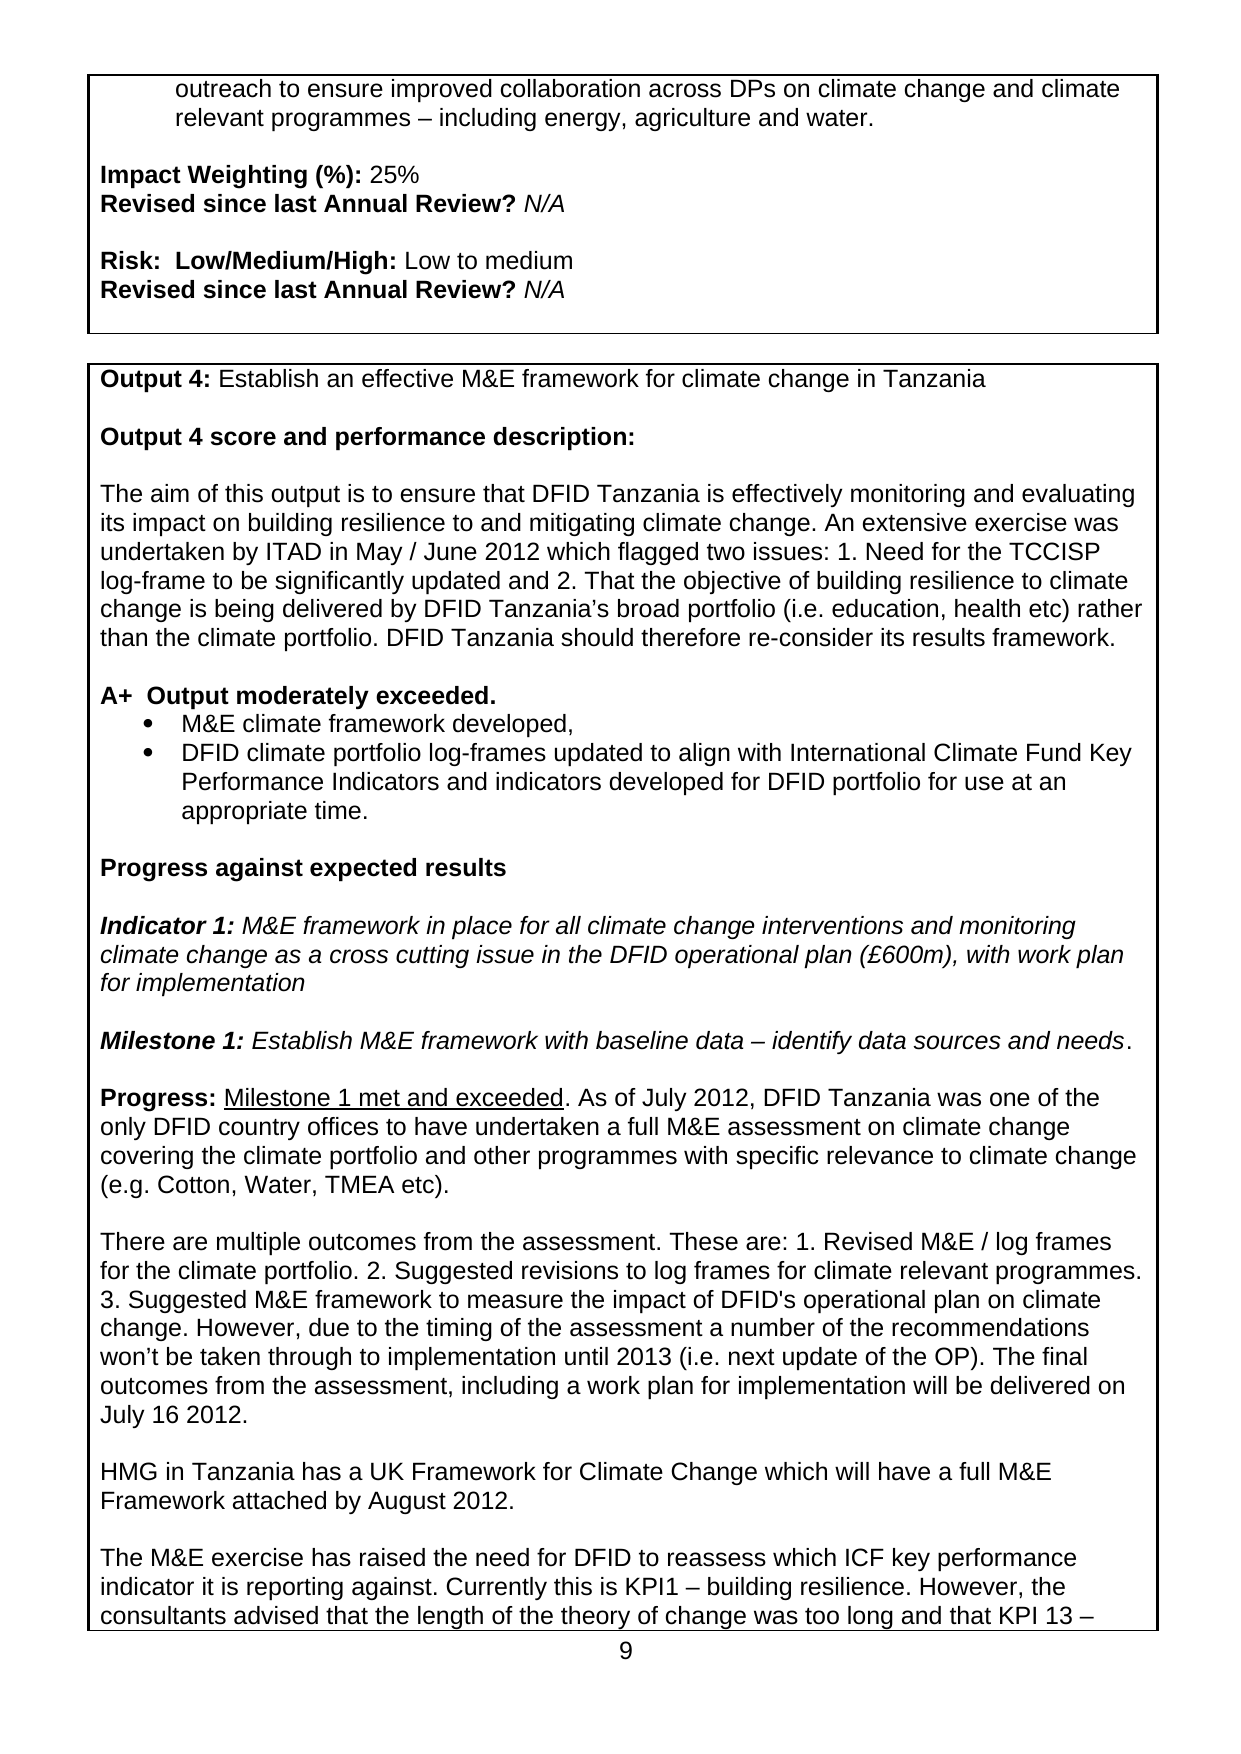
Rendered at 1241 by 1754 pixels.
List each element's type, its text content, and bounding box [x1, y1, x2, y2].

table_cell Output 4 score and performance description: The aim of this output is to ensure that DFID Tanzania is effectively monitoring and evaluating its impact on building resilience to and mitigating climate change. An extensive exercise was undertaken by ITAD in May / June 2012 which flagged two issues: 1. Need for the TCCISP log-frame to be significantly updated and 2. That the objective of building resilience to climate change is being delivered by DFID Tanzania’s broad portfolio (i.e. education, health etc) rather than the climate portfolio. DFID Tanzania should therefore re-consider its results framework. A+ Output moderately exceeded. M&E climate framework developed, DFID climate portfolio log-frames updated to align with International Climate Fund Key Performance Indicators and indicators developed for DFID portfolio for use at an appropriate time. [90, 393, 1156, 825]
table_cell Progress against expected results Indicator 1: M&E framework in place for all climate change interventions and monitoring climate change as a cross cutting issue in the DFID operational plan (£600m), with work plan for implementation Milestone 1: Establish M&E framework with baseline data – identify data sources and needs. Progress: Milestone 1 met and exceeded. As of July 2012, DFID Tanzania was one of the only DFID country offices to have undertaken a full M&E assessment on climate change covering the climate portfolio and other programmes with specific relevance to climate change (e.g. Cotton, Water, TMEA etc). There are multiple outcomes from the assessment. These are: 1. Revised M&E / log frames for the climate portfolio. 2. Suggested revisions to log frames for climate relevant programmes. 3. Suggested M&E framework to measure the impact of DFID's operational plan on climate change. However, due to the timing of the assessment a number of the recommendations won’t be taken through to implementation until 2013 (i.e. next update of the OP). The final outcomes from the assessment, including a work plan for implementation will be delivered on July 16 2012. HMG in Tanzania has a UK Framework for Climate Change which will have a full M&E Framework attached by August 2012. The M&E exercise has raised the need for DFID to reassess which ICF key performance indicator it is reporting against. Currently this is KPI1 – building resilience. However, the consultants advised that the length of the theory of change was too long and that KPI 13 – [90, 825, 1156, 1630]
table_cell outreach to ensure improved collaboration across DPs on climate change and climate relevant programmes – including energy, agriculture and water. Impact Weighting (%): 25% Revised since last Annual Review? N/A Risk: Low/Medium/High: Low to medium Revised since last Annual Review? N/A [90, 76, 1156, 333]
table_header Output 4: Establish an effective M&E framework for climate change in Tanzania [90, 365, 1156, 393]
